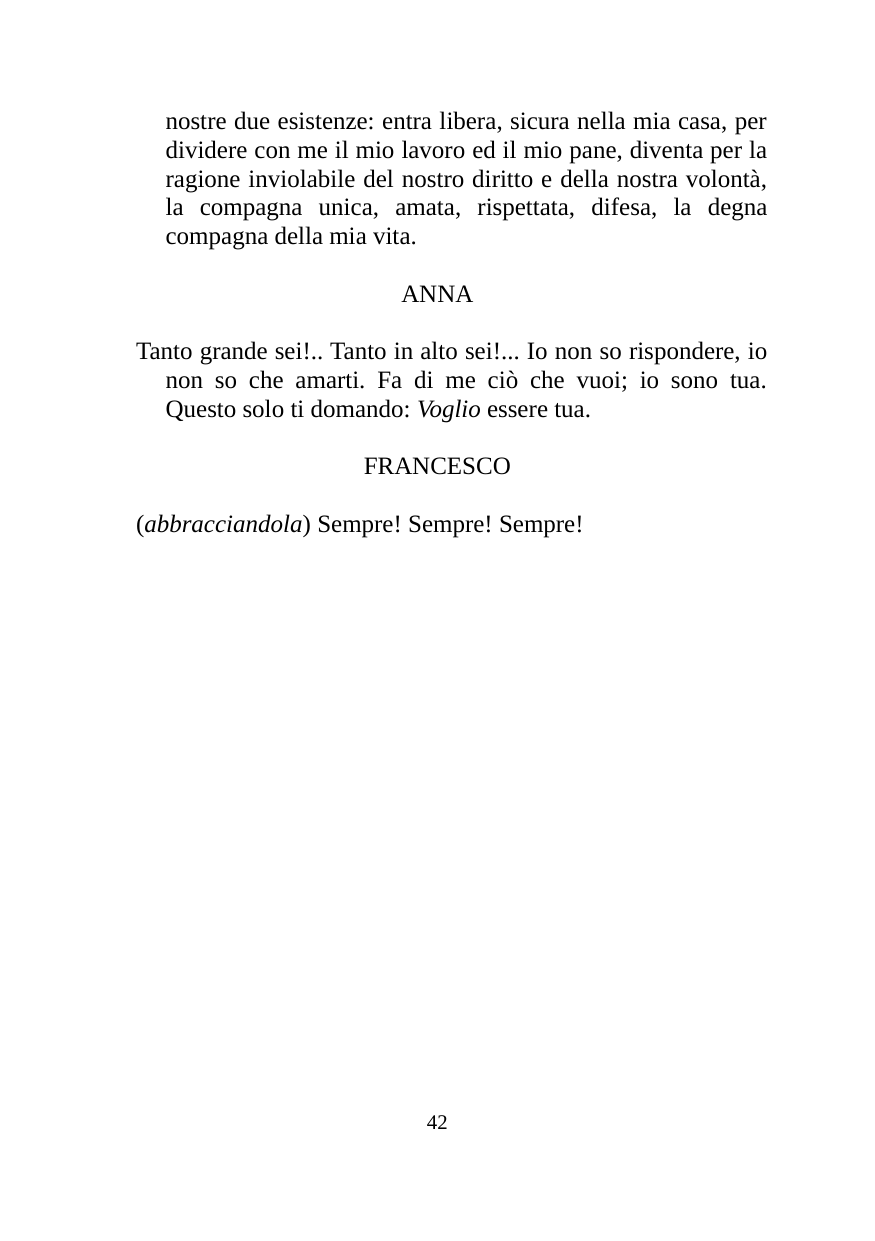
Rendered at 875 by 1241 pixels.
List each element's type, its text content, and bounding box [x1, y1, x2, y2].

text FRANCESCO [106, 451, 768, 480]
text nostre due esistenze: entra libera, sicura nella mia casa, per dividere con me il mio lavoro ed il mio pane, diventa per la ragione inviolabile del nostro diritto e della nostra volontà, la compagna unica, amata, rispettata, difesa, la degna compagna della mia vita. [136, 106, 768, 250]
text (abbracciandola) Sempre! Sempre! Sempre! [136, 509, 768, 537]
text Tanto grande sei!.. Tanto in alto sei!... Io non so rispondere, io non so che amarti. Fa di me ciò che vuoi; io sono tua. Questo solo ti domando: Voglio essere tua. [136, 336, 768, 422]
text ANNA [106, 279, 768, 307]
